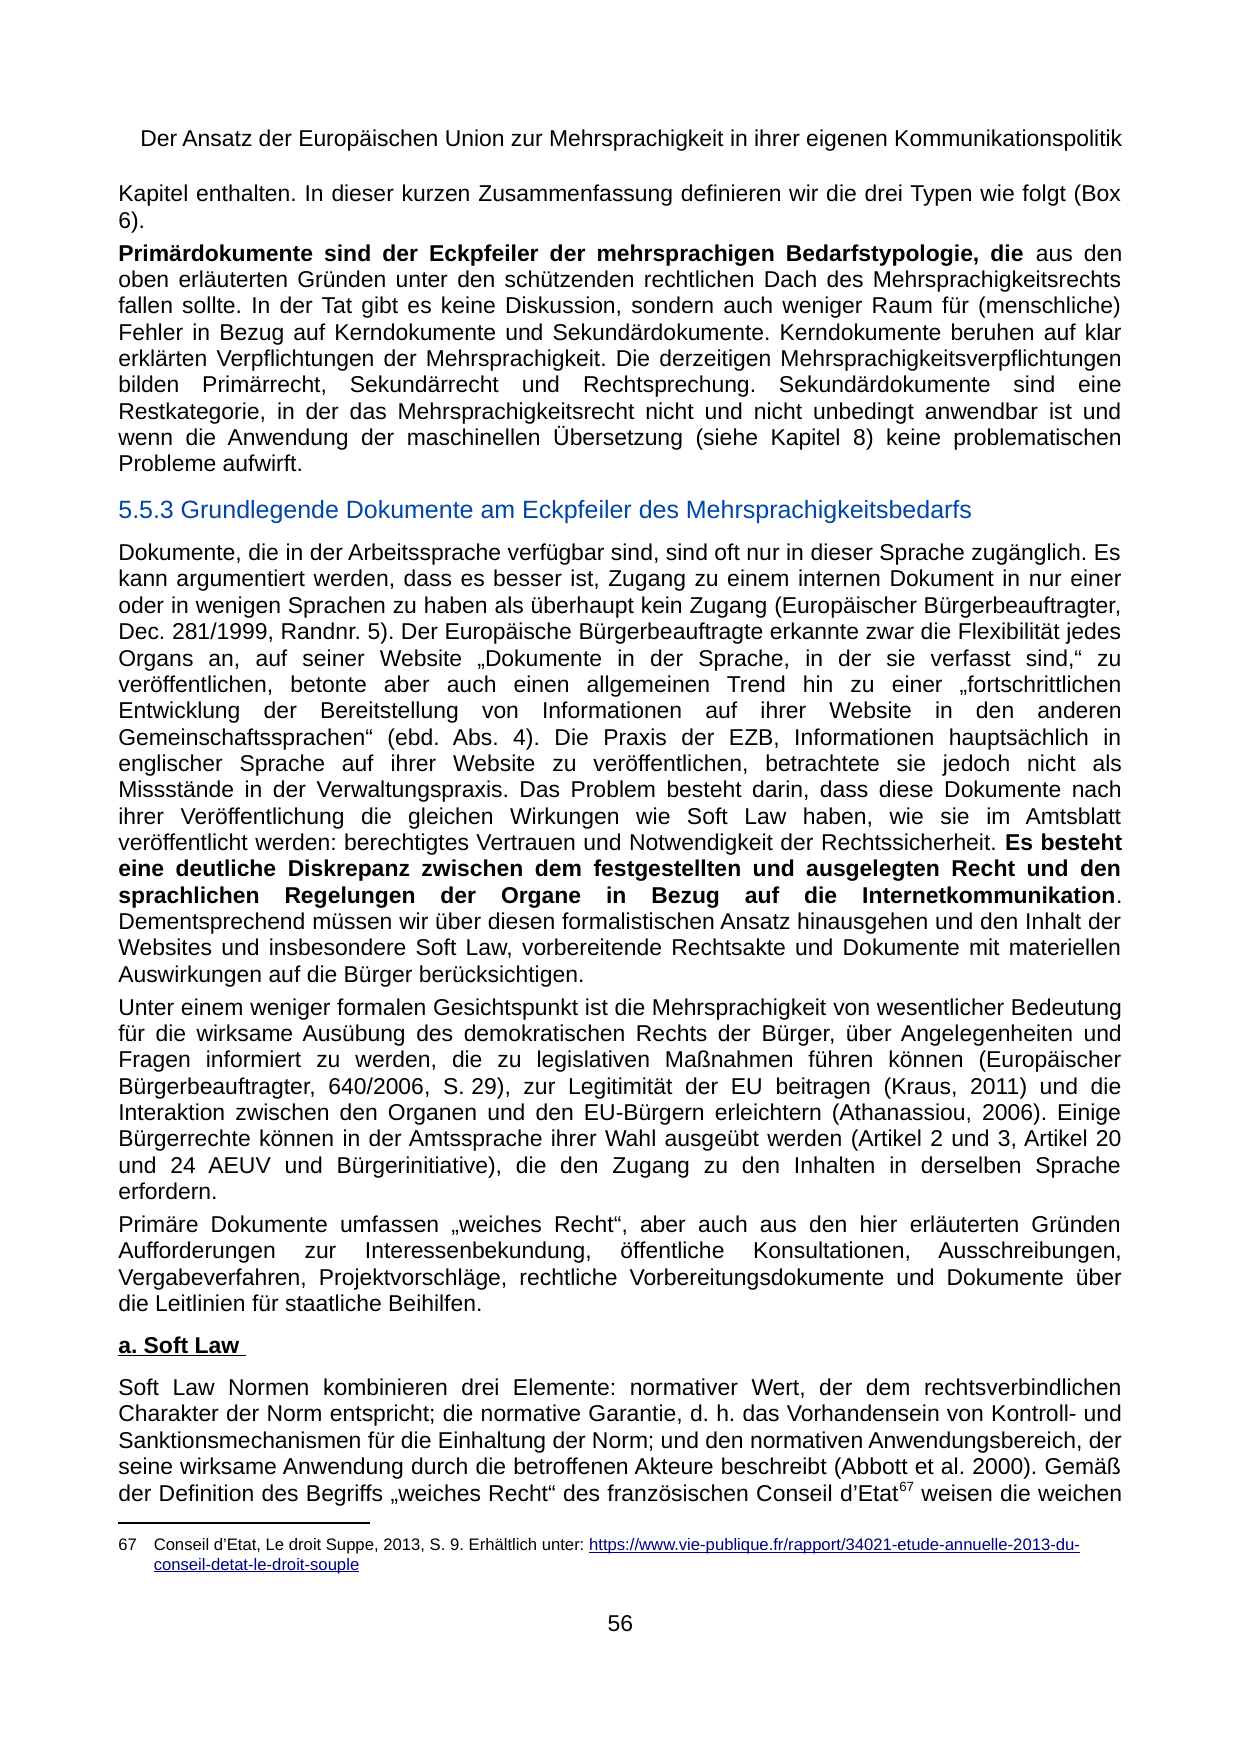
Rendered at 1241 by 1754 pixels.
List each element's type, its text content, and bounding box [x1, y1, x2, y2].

subtitle a. Soft Law [118, 1332, 1122, 1358]
text Soft Law Normen kombinieren drei Elemente: normativer Wert, der dem rechtsverbindlichen Charakter der Norm entspricht; die normative Garantie, d. h. das Vorhandensein von Kontroll- und Sanktionsmechanismen für die Einhaltung der Norm; und den normativen Anwendungsbereich, der seine wirksame Anwendung durch die betroffenen Akteure beschreibt (Abbott et al. 2000). Gemäß der Definition des Begriffs „weiches Recht“ des französischen Conseil d’Etat weisen die weichen [118, 1374, 1122, 1506]
text Primäre Dokumente umfassen „weiches Recht“, aber auch aus den hier erläuterten Gründen Aufforderungen zur Interessenbekundung, öffentliche Konsultationen, Ausschreibungen, Vergabeverfahren, Projektvorschläge, rechtliche Vorbereitungsdokumente und Dokumente über die Leitlinien für staatliche Beihilfen. [118, 1211, 1122, 1316]
text Unter einem weniger formalen Gesichtspunkt ist die Mehrsprachigkeit von wesentlicher Bedeutung für die wirksame Ausübung des demokratischen Rechts der Bürger, über Angelegenheiten und Fragen informiert zu werden, die zu legislativen Maßnahmen führen können (Europäischer Bürgerbeauftragter, 640/2006, S. 29), zur Legitimität der EU beitragen (Kraus, 2011) und die Interaktion zwischen den Organen und den EU-Bürgern erleichtern (Athanassiou, 2006). Einige Bürgerrechte können in der Amtssprache ihrer Wahl ausgeübt werden (Artikel 2 und 3, Artikel 20 und 24 AEUV und Bürgerinitiative), die den Zugang zu den Inhalten in derselben Sprache erfordern. [118, 993, 1122, 1204]
text Dokumente, die in der Arbeitssprache verfügbar sind, sind oft nur in dieser Sprache zugänglich. Es kann argumentiert werden, dass es besser ist, Zugang zu einem internen Dokument in nur einer oder in wenigen Sprachen zu haben als überhaupt kein Zugang (Europäischer Bürgerbeauftragter, Dec. 281/1999, Randnr. 5). Der Europäische Bürgerbeauftragte erkannte zwar die Flexibilität jedes Organs an, auf seiner Website „Dokumente in der Sprache, in der sie verfasst sind,“ zu veröffentlichen, betonte aber auch einen allgemeinen Trend hin zu einer „fortschrittlichen Entwicklung der Bereitstellung von Informationen auf ihrer Website in den anderen Gemeinschaftssprachen“ (ebd. Abs. 4). Die Praxis der EZB, Informationen hauptsächlich in englischer Sprache auf ihrer Website zu veröffentlichen, betrachtete sie jedoch nicht als Missstände in der Verwaltungspraxis. Das Problem besteht darin, dass diese Dokumente nach ihrer Veröffentlichung die gleichen Wirkungen wie Soft Law haben, wie sie im Amtsblatt veröffentlicht werden: berechtigtes Vertrauen und Notwendigkeit der Rechtssicherheit. Es besteht eine deutliche Diskrepanz zwischen dem festgestellten und ausgelegten Recht und den sprachlichen Regelungen der Organe in Bezug auf die Internetkommunikation. Dementsprechend müssen wir über diesen formalistischen Ansatz hinausgehen und den Inhalt der Websites und insbesondere Soft Law, vorbereitende Rechtsakte und Dokumente mit materiellen Auswirkungen auf die Bürger berücksichtigen. [118, 539, 1122, 987]
text Kapitel enthalten. In dieser kurzen Zusammenfassung definieren wir die drei Typen wie folgt (Box 6). [118, 180, 1122, 233]
text Conseil d’Etat, Le droit Suppe, 2013, S. 9. Erhältlich unter: https://www.vie-publique.fr/rapport/34021-etude-annuelle-2013-du-conseil-detat-le-droit-souple [118, 1535, 1122, 1573]
text Primärdokumente sind der Eckpfeiler der mehrsprachigen Bedarfstypologie, die aus den oben erläuterten Gründen unter den schützenden rechtlichen Dach des Mehrsprachigkeitsrechts fallen sollte. In der Tat gibt es keine Diskussion, sondern auch weniger Raum für (menschliche) Fehler in Bezug auf Kerndokumente und Sekundärdokumente. Kerndokumente beruhen auf klar erklärten Verpflichtungen der Mehrsprachigkeit. Die derzeitigen Mehrsprachigkeitsverpflichtungen bilden Primärrecht, Sekundärrecht und Rechtsprechung. Sekundärdokumente sind eine Restkategorie, in der das Mehrsprachigkeitsrecht nicht und nicht unbedingt anwendbar ist und wenn die Anwendung der maschinellen Übersetzung (siehe Kapitel 8) keine problematischen Probleme aufwirft. [118, 239, 1122, 477]
subtitle 5.5.3 Grundlegende Dokumente am Eckpfeiler des Mehrsprachigkeitsbedarfs [118, 494, 1122, 523]
